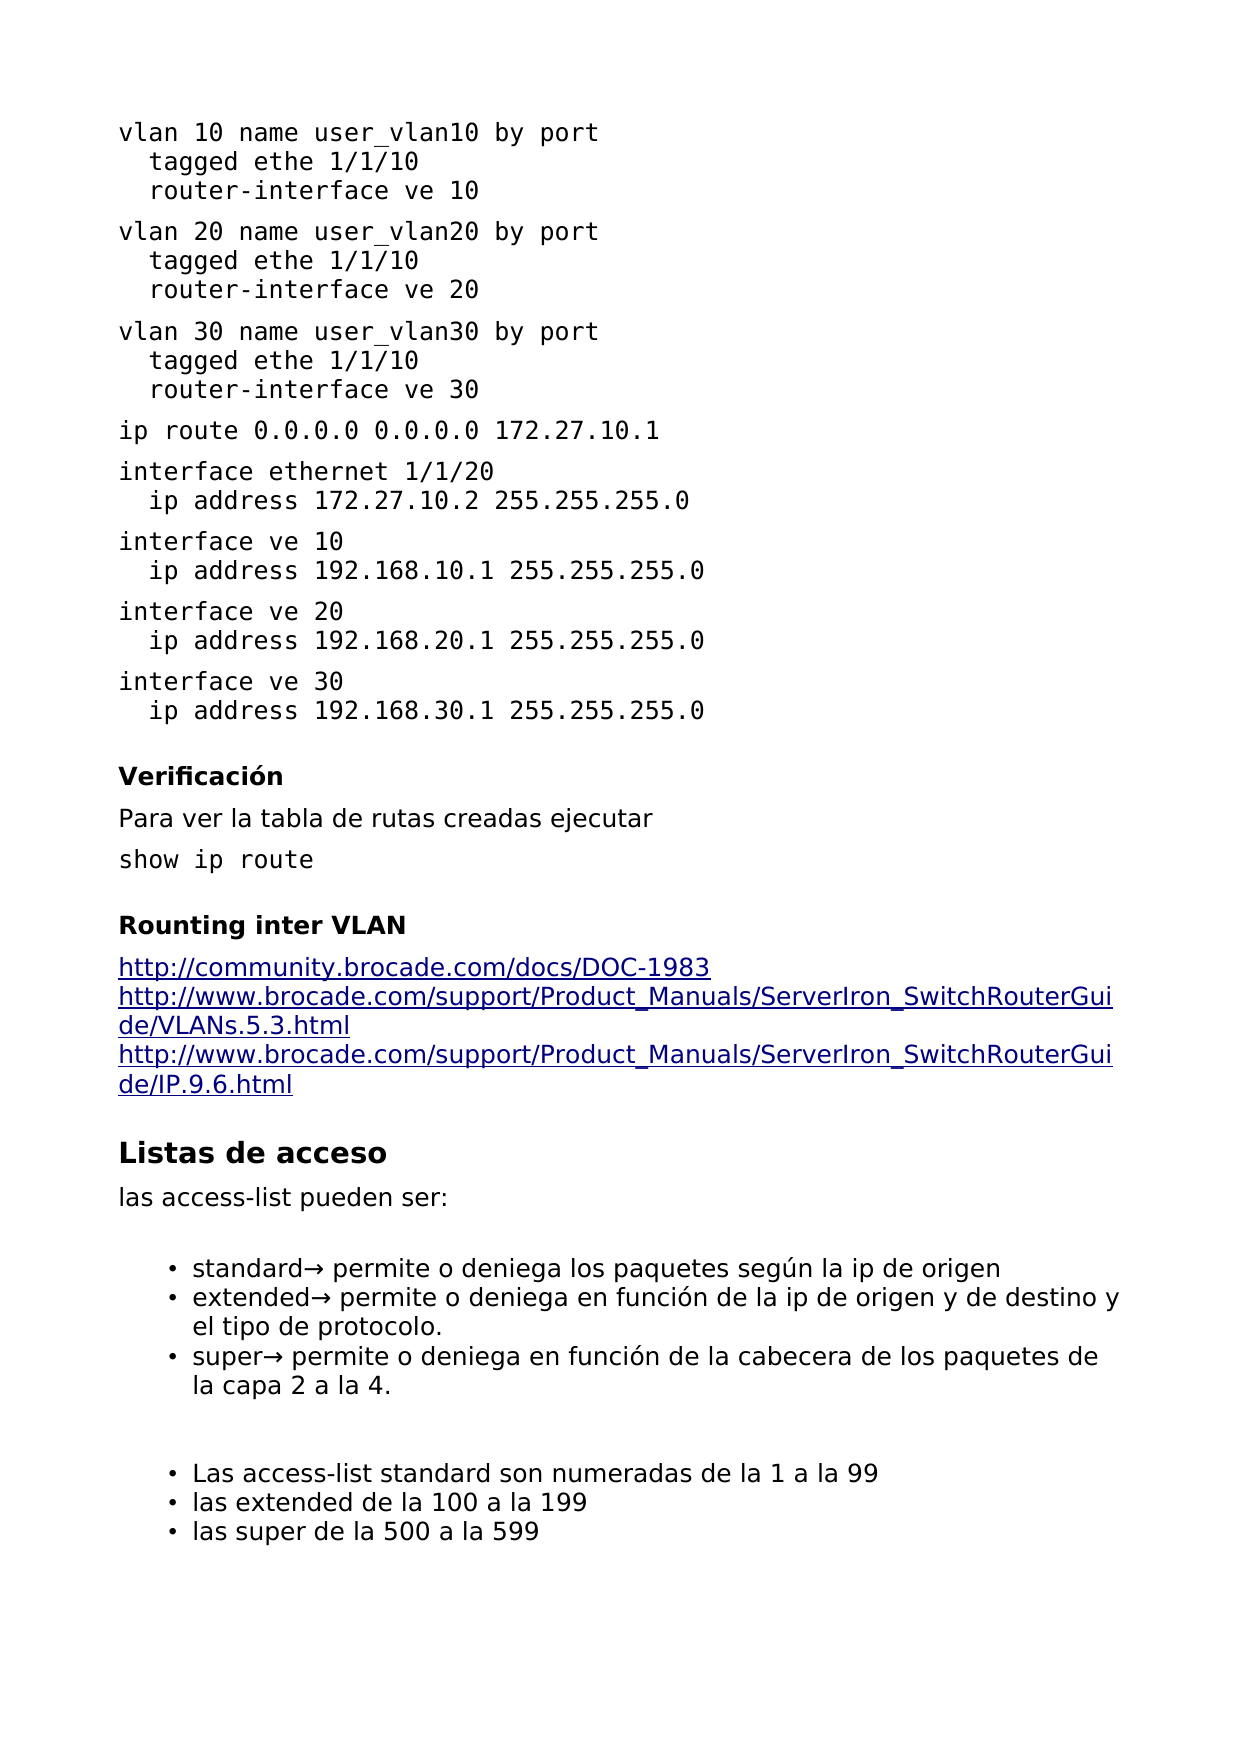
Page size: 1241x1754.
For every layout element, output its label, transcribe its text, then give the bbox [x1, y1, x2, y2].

text vlan 30 name user_vlan30 by port tagged ethe 1/1/10 router-interface ve 30 [118, 317, 1122, 404]
text interface ve 20 ip address 192.168.20.1 255.255.255.0 [118, 597, 1122, 655]
text ip route 0.0.0.0 0.0.0.0 172.27.10.1 [118, 416, 1122, 445]
text http://community.brocade.com/docs/DOC-1983 http://www.brocade.com/support/Product_Manuals/ServerIron_SwitchRouterGuide/VLANs.5.3.html http://www.brocade.com/support/Product_Manuals/ServerIron_SwitchRouterGuide/IP.9.6.html [118, 953, 1122, 1099]
text Para ver la tabla de rutas creadas ejecutar [118, 804, 1122, 833]
list standard→ permite o deniega los paquetes según la ip de origen [177, 1254, 1122, 1283]
text vlan 20 name user_vlan20 by port tagged ethe 1/1/10 router-interface ve 20 [118, 217, 1122, 305]
text interface ve 10 ip address 192.168.10.1 255.255.255.0 [118, 527, 1122, 585]
text interface ve 30 ip address 192.168.30.1 255.255.255.0 [118, 667, 1122, 726]
text show ip route [118, 846, 1122, 875]
list extended→ permite o deniega en función de la ip de origen y de destino y el tipo de protocolo. [177, 1283, 1122, 1342]
text interface ethernet 1/1/20 ip address 172.27.10.2 255.255.255.0 [118, 457, 1122, 515]
list las extended de la 100 a la 199 [177, 1488, 1122, 1517]
list Las access-list standard son numeradas de la 1 a la 99 [177, 1459, 1122, 1488]
text vlan 10 name user_vlan10 by port tagged ethe 1/1/10 router-interface ve 10 [118, 118, 1122, 206]
text las access-list pueden ser: [118, 1183, 1122, 1212]
subtitle Verificación [118, 762, 1122, 791]
list super→ permite o deniega en función de la cabecera de los paquetes de la capa 2 a la 4. [177, 1342, 1122, 1400]
list las super de la 500 a la 599 [177, 1517, 1122, 1546]
subtitle Listas de acceso [118, 1137, 1122, 1171]
subtitle Rounting inter VLAN [118, 912, 1122, 941]
